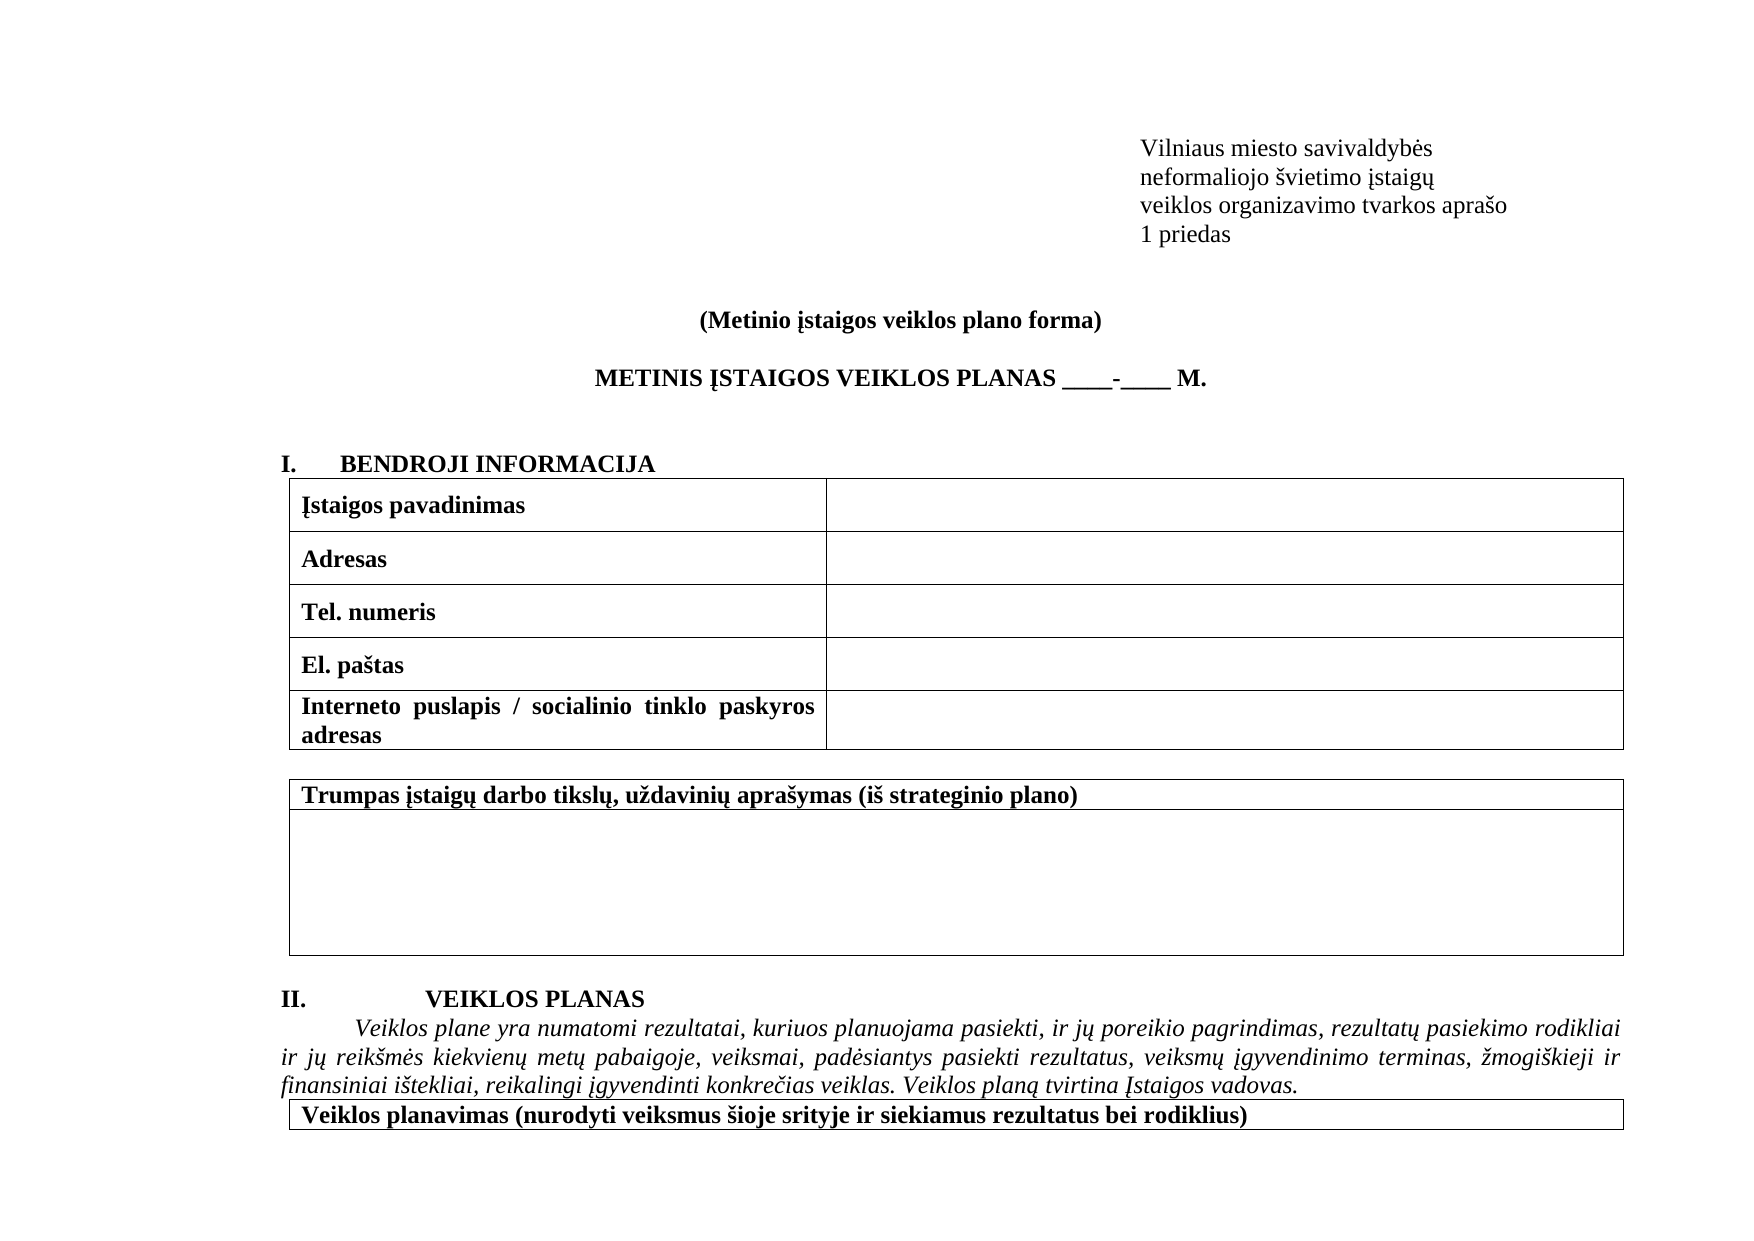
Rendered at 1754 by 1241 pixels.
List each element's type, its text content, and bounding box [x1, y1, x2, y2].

text veiklos organizavimo tvarkos aprašo [177, 190, 1624, 219]
text I. BENDROJI INFORMACIJA [281, 449, 1624, 478]
table_cell [827, 532, 1623, 584]
table_cell [827, 638, 1623, 690]
table_header [827, 479, 1623, 531]
text Vilniaus miesto savivaldybės [177, 133, 1624, 162]
text Veiklos plane yra numatomi rezultatai, kuriuos planuojama pasiekti, ir jų poreikio pagrindimas, rezultatų pasiekimo rodikliai ir jų reikšmės kiekvienų metų pabaigoje, veiksmai, padėsiantys pasiekti rezultatus, veiksmų įgyvendinimo terminas, žmogiškieji ir finansiniai ištekliai, reikalingi įgyvendinti konkrečias veiklas. Veiklos planą tvirtina Įstaigos vadovas. [281, 1013, 1624, 1099]
table_cell Tel. numeris [290, 585, 826, 637]
text II. VEIKLOS PLANAS [281, 984, 1624, 1013]
table_cell El. paštas [290, 638, 826, 690]
table_header Trumpas įstaigų darbo tikslų, uždavinių aprašymas (iš strateginio plano) [290, 780, 1623, 808]
text (Metinio įstaigos veiklos plano forma) [177, 305, 1624, 334]
table_cell Interneto puslapis / socialinio tinklo paskyros adresas [290, 691, 826, 749]
text neformaliojo švietimo įstaigų [177, 162, 1624, 190]
table_header Veiklos planavimas (nurodyti veiksmus šioje srityje ir siekiamus rezultatus bei rodiklius) [290, 1100, 1623, 1129]
text METINIS ĮSTAIGOS VEIKLOS PLANAS ____-____ M. [177, 363, 1624, 392]
table_cell [827, 585, 1623, 637]
table_cell [290, 810, 1623, 954]
table_header Įstaigos pavadinimas [290, 479, 826, 531]
text 1 priedas [177, 219, 1624, 248]
table_cell [827, 691, 1623, 749]
table_cell Adresas [290, 532, 826, 584]
